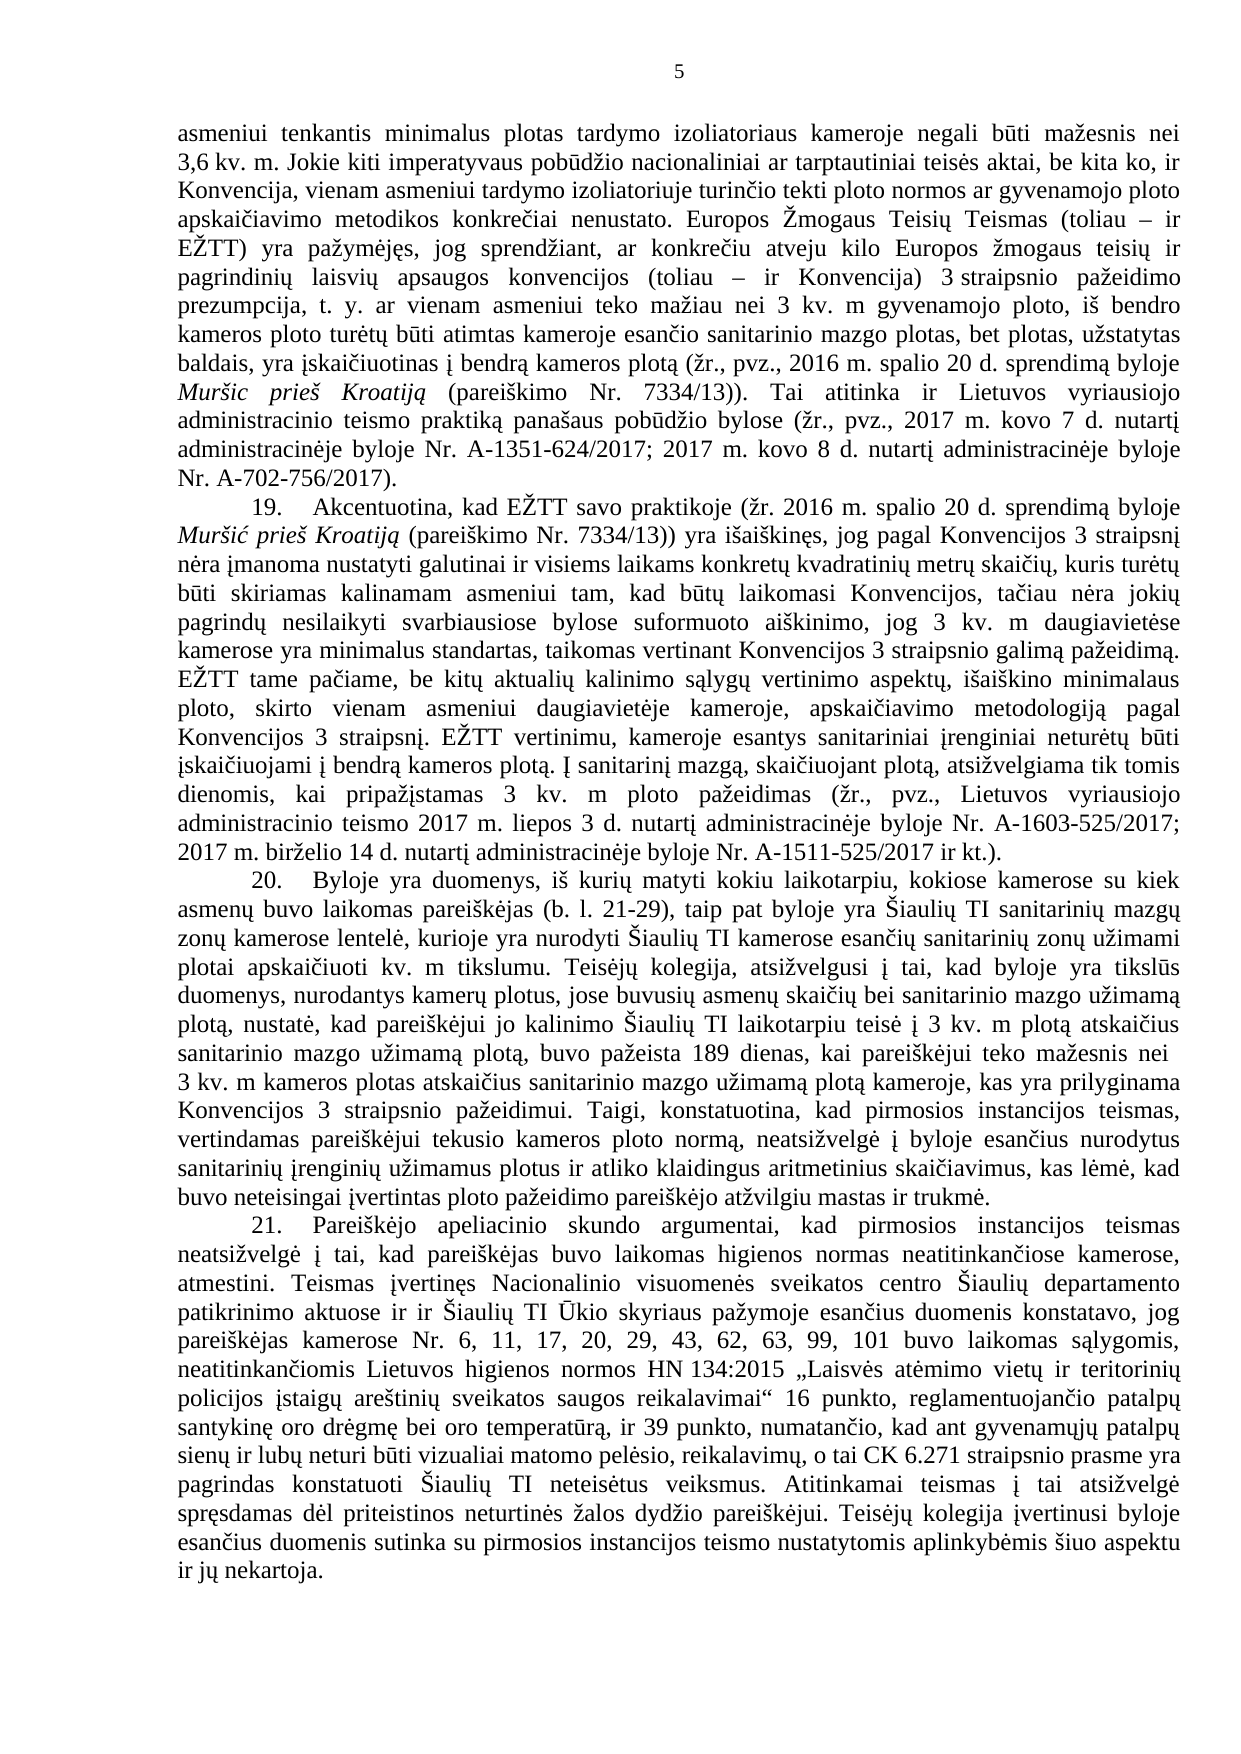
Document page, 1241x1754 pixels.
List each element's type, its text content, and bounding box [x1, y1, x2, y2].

text 19. Akcentuotina, kad EŽTT savo praktikoje (žr. 2016 m. spalio 20 d. sprendimą byloje Muršić prieš Kroatiją (pareiškimo Nr. 7334/13)) yra išaiškinęs, jog pagal Konvencijos 3 straipsnį nėra įmanoma nustatyti galutinai ir visiems laikams konkretų kvadratinių metrų skaičių, kuris turėtų būti skiriamas kalinamam asmeniui tam, kad būtų laikomasi Konvencijos, tačiau nėra jokių pagrindų nesilaikyti svarbiausiose bylose suformuoto aiškinimo, jog 3 kv. m daugiavietėse kamerose yra minimalus standartas, taikomas vertinant Konvencijos 3 straipsnio galimą pažeidimą. EŽTT tame pačiame, be kitų aktualių kalinimo sąlygų vertinimo aspektų, išaiškino minimalaus ploto, skirto vienam asmeniui daugiavietėje kameroje, apskaičiavimo metodologiją pagal Konvencijos 3 straipsnį. EŽTT vertinimu, kameroje esantys sanitariniai įrenginiai neturėtų būti įskaičiuojami į bendrą kameros plotą. Į sanitarinį mazgą, skaičiuojant plotą, atsižvelgiama tik tomis dienomis, kai pripažįstamas 3 kv. m ploto pažeidimas (žr., pvz., Lietuvos vyriausiojo administracinio teismo 2017 m. liepos 3 d. nutartį administracinėje byloje Nr. A-1603-525/2017; 2017 m. birželio 14 d. nutartį administracinėje byloje Nr. A‑1511‑525/2017 ir kt.). [177, 492, 1181, 866]
text 21. Pareiškėjo apeliacinio skundo argumentai, kad pirmosios instancijos teismas neatsižvelgė į tai, kad pareiškėjas buvo laikomas higienos normas neatitinkančiose kamerose, atmestini. Teismas įvertinęs Nacionalinio visuomenės sveikatos centro Šiaulių departamento patikrinimo aktuose ir ir Šiaulių TI Ūkio skyriaus pažymoje esančius duomenis konstatavo, jog pareiškėjas kamerose Nr. 6, 11, 17, 20, 29, 43, 62, 63, 99, 101 buvo laikomas sąlygomis, neatitinkančiomis Lietuvos higienos normos HN 134:2015 „Laisvės atėmimo vietų ir teritorinių policijos įstaigų areštinių sveikatos saugos reikalavimai“ 16 punkto, reglamentuojančio patalpų santykinę oro drėgmę bei oro temperatūrą, ir 39 punkto, numatančio, kad ant gyvenamųjų patalpų sienų ir lubų neturi būti vizualiai matomo pelėsio, reikalavimų, o tai CK 6.271 straipsnio prasme yra pagrindas konstatuoti Šiaulių TI neteisėtus veiksmus. Atitinkamai teismas į tai atsižvelgė spręsdamas dėl priteistinos neturtinės žalos dydžio pareiškėjui. Teisėjų kolegija įvertinusi byloje esančius duomenis sutinka su pirmosios instancijos teismo nustatytomis aplinkybėmis šiuo aspektu ir jų nekartoja. [177, 1211, 1181, 1584]
text 20. Byloje yra duomenys, iš kurių matyti kokiu laikotarpiu, kokiose kamerose su kiek asmenų buvo laikomas pareiškėjas (b. l. 21-29), taip pat byloje yra Šiaulių TI sanitarinių mazgų zonų kamerose lentelė, kurioje yra nurodyti Šiaulių TI kamerose esančių sanitarinių zonų užimami plotai apskaičiuoti kv. m tikslumu. Teisėjų kolegija, atsižvelgusi į tai, kad byloje yra tikslūs duomenys, nurodantys kamerų plotus, jose buvusių asmenų skaičių bei sanitarinio mazgo užimamą plotą, nustatė, kad pareiškėjui jo kalinimo Šiaulių TI laikotarpiu teisė į 3 kv. m plotą atskaičius sanitarinio mazgo užimamą plotą, buvo pažeista 189 dienas, kai pareiškėjui teko mažesnis nei 3 kv. m kameros plotas atskaičius sanitarinio mazgo užimamą plotą kameroje, kas yra prilyginama Konvencijos 3 straipsnio pažeidimui. Taigi, konstatuotina, kad pirmosios instancijos teismas, vertindamas pareiškėjui tekusio kameros ploto normą, neatsižvelgė į byloje esančius nurodytus sanitarinių įrenginių užimamus plotus ir atliko klaidingus aritmetinius skaičiavimus, kas lėmė, kad buvo neteisingai įvertintas ploto pažeidimo pareiškėjo atžvilgiu mastas ir trukmė. [177, 866, 1181, 1211]
text asmeniui tenkantis minimalus plotas tardymo izoliatoriaus kameroje negali būti mažesnis nei 3,6 kv. m. Jokie kiti imperatyvaus pobūdžio nacionaliniai ar tarptautiniai teisės aktai, be kita ko, ir Konvencija, vienam asmeniui tardymo izoliatoriuje turinčio tekti ploto normos ar gyvenamojo ploto apskaičiavimo metodikos konkrečiai nenustato. Europos Žmogaus Teisių Teismas (toliau – ir EŽTT) yra pažymėjęs, jog sprendžiant, ar konkrečiu atveju kilo Europos žmogaus teisių ir pagrindinių laisvių apsaugos konvencijos (toliau – ir Konvencija) 3 straipsnio pažeidimo prezumpcija, t. y. ar vienam asmeniui teko mažiau nei 3 kv. m gyvenamojo ploto, iš bendro kameros ploto turėtų būti atimtas kameroje esančio sanitarinio mazgo plotas, bet plotas, užstatytas baldais, yra įskaičiuotinas į bendrą kameros plotą (žr., pvz., 2016 m. spalio 20 d. sprendimą byloje Muršic prieš Kroatiją (pareiškimo Nr. 7334/13)). Tai atitinka ir Lietuvos vyriausiojo administracinio teismo praktiką panašaus pobūdžio bylose (žr., pvz., 2017 m. kovo 7 d. nutartį administracinėje byloje Nr. A-1351-624/2017; 2017 m. kovo 8 d. nutartį administracinėje byloje Nr. A-702-756/2017). [177, 118, 1181, 492]
